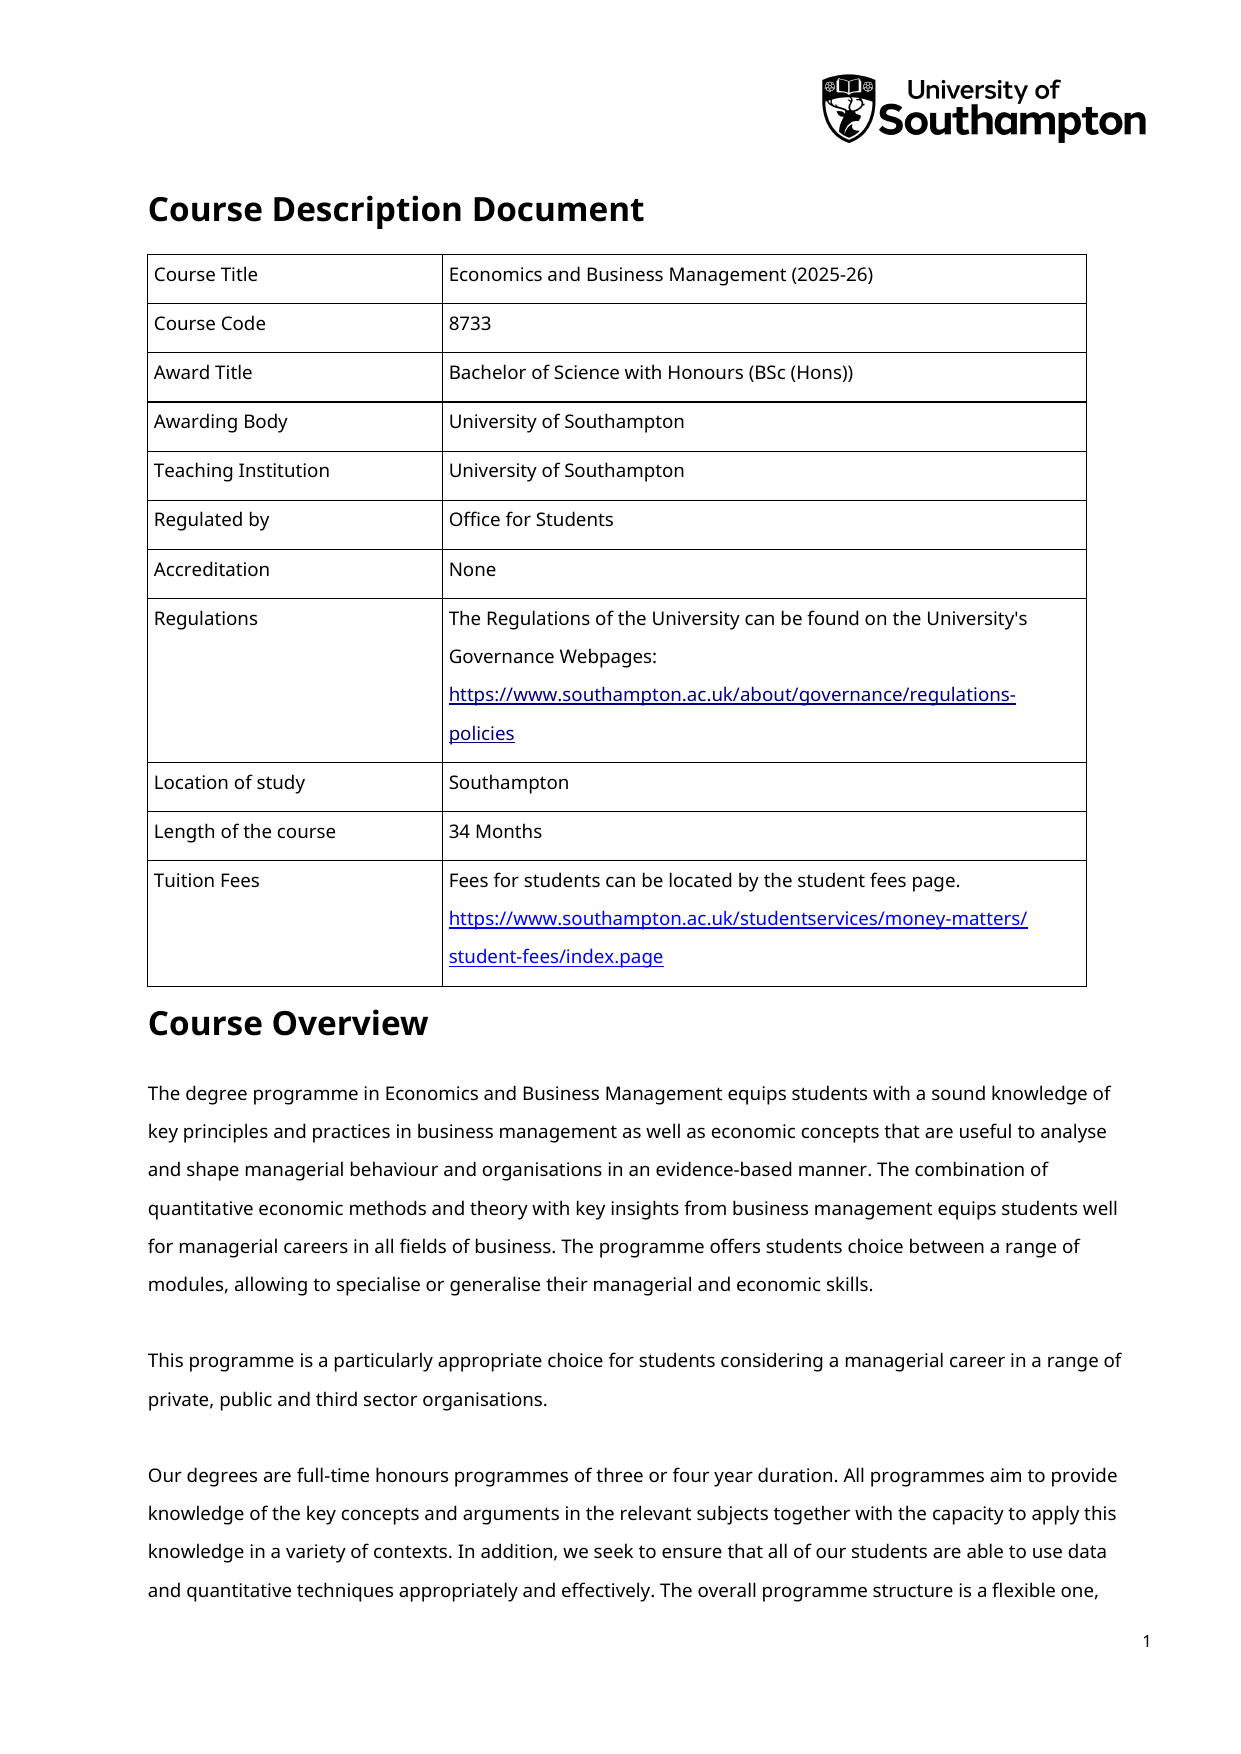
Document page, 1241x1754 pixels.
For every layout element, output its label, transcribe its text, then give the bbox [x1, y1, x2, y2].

table_cell Regulations [148, 599, 442, 762]
table_cell Accreditation [148, 550, 442, 598]
table_cell University of Southampton [443, 403, 1086, 451]
table_cell Awarding Body [148, 403, 442, 451]
table_header Course Title [148, 255, 442, 303]
table_cell Teaching Institution [148, 452, 442, 500]
table_cell Southampton [443, 763, 1086, 811]
table_cell Tuition Fees [148, 861, 442, 986]
table_cell Bachelor of Science with Honours (BSc (Hons)) [443, 353, 1086, 401]
table_cell Award Title [148, 353, 442, 401]
table_cell Office for Students [443, 501, 1086, 549]
table_cell Length of the course [148, 812, 442, 860]
subtitle Course Description Document [148, 186, 1152, 231]
table_cell University of Southampton [443, 452, 1086, 500]
table_cell Location of study [148, 763, 442, 811]
table_cell Course Code [148, 304, 442, 352]
text The degree programme in Economics and Business Management equips students with a sound knowledge of key principles and practices in business management as well as economic concepts that are useful to analyse and shape managerial behaviour and organisations in an evidence-based manner. The combination of quantitative economic methods and theory with key insights from business management equips students well for managerial careers in all fields of business. The programme offers students choice between a range of modules, allowing to specialise or generalise their managerial and economic skills. This programme is a particularly appropriate choice for students considering a managerial career in a range of private, public and third sector organisations. Our degrees are full-time honours programmes of three or four year duration. All programmes aim to provide knowledge of the key concepts and arguments in the relevant subjects together with the capacity to apply this knowledge in a variety of contexts. In addition, we seek to ensure that all of our students are able to use data and quantitative techniques appropriately and effectively. The overall programme structure is a flexible one, [148, 1080, 1145, 1603]
table_cell Fees for students can be located by the student fees page. https://www.southampton.ac.uk/studentservices/money-matters/student-fees/index.page [443, 861, 1086, 986]
table_cell 34 Months [443, 812, 1086, 860]
subtitle Course Overview [148, 999, 1152, 1045]
table_cell The Regulations of the University can be found on the University's Governance Webpages: https://www.southampton.ac.uk/about/governance/regulations-policies [443, 599, 1086, 762]
table_cell None [443, 550, 1086, 598]
table_cell Regulated by [148, 501, 442, 549]
table_header Economics and Business Management (2025-26) [443, 255, 1086, 303]
table_cell 8733 [443, 304, 1086, 352]
